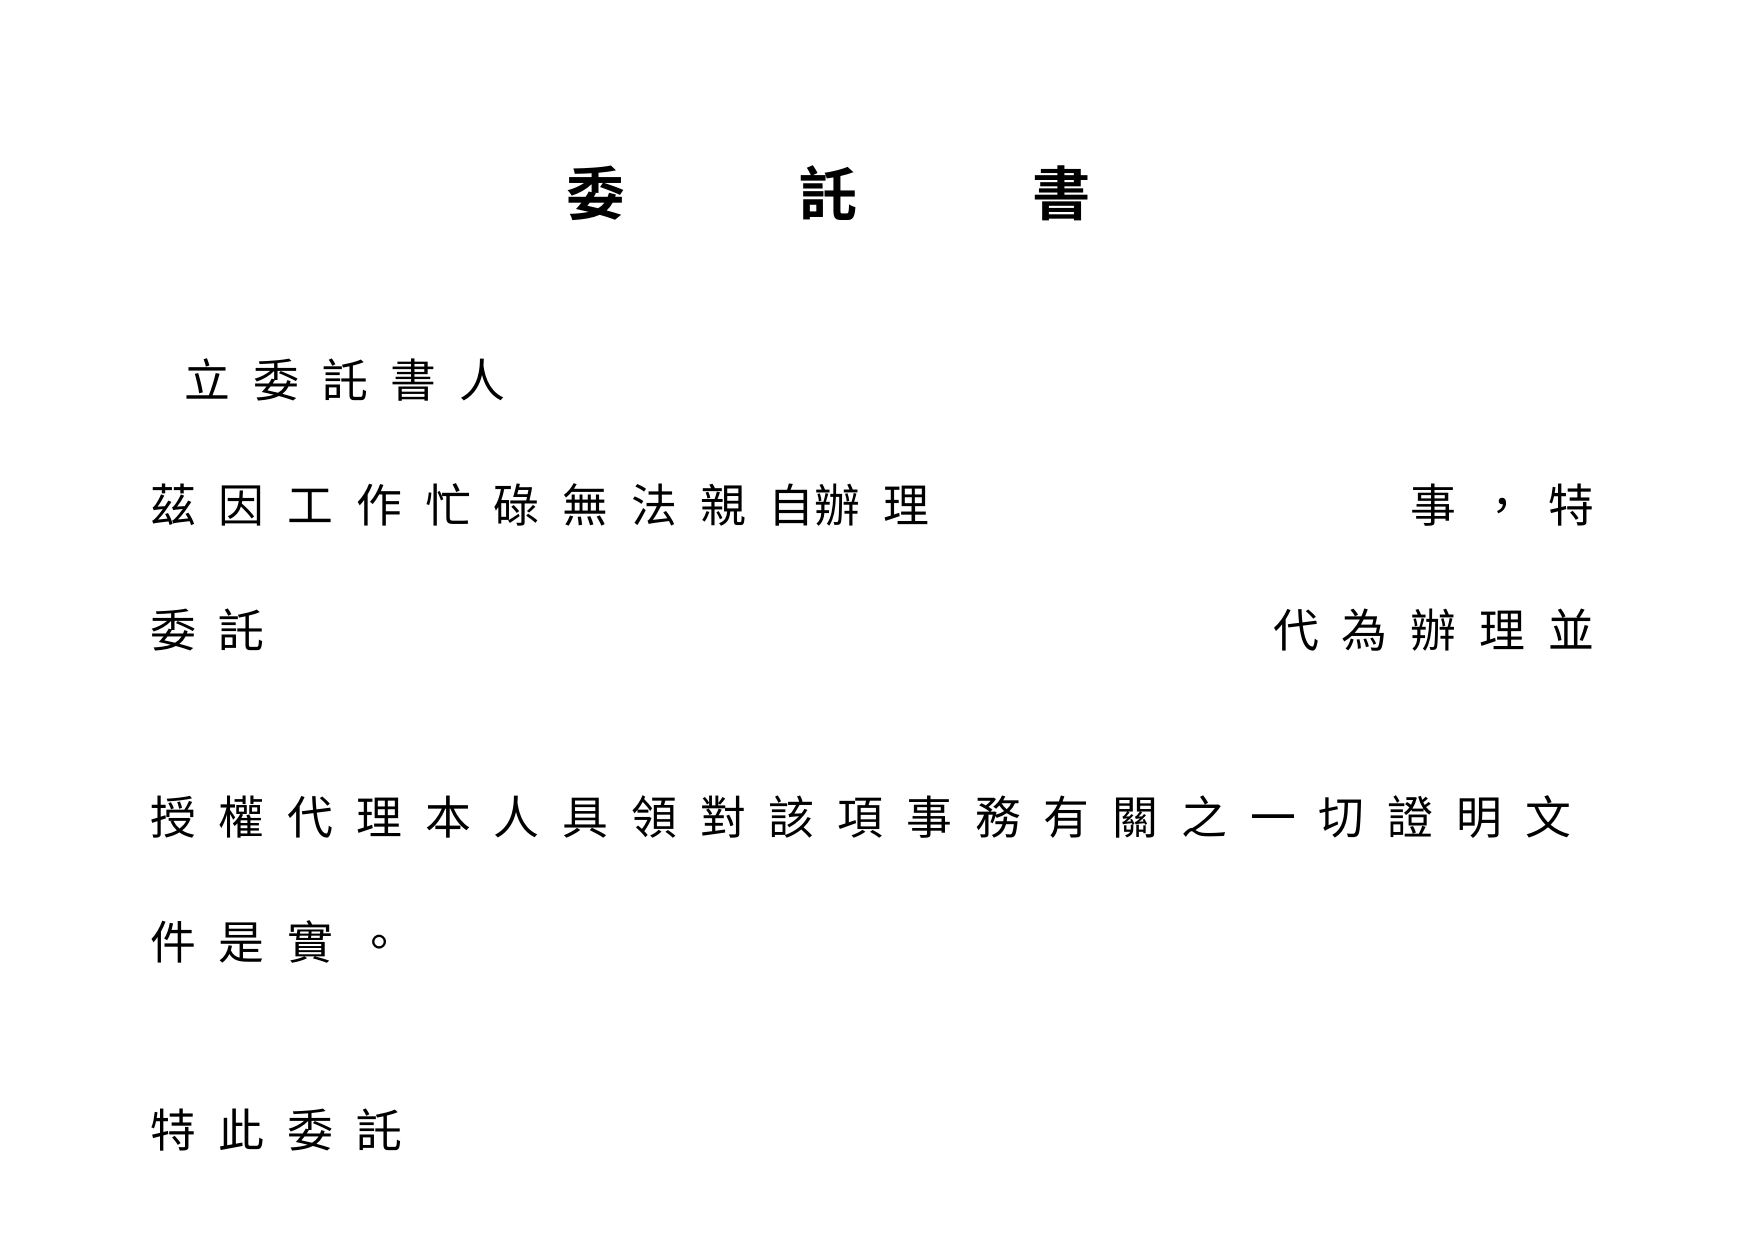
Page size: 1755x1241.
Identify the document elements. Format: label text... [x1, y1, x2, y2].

text 特 此 委 託 [150, 1054, 1604, 1179]
text 授 權 代 理 本 人 具 領 對 該 項 事 務 有 關 之 一 切 證 明 文件 是 實 。 [150, 742, 1604, 992]
text 委 託 書 [400, 117, 1604, 242]
text 立 委 託 書 人 茲 因 工 作 忙 碌 無 法 親 自辦 理 事 ， 特 委 託 代 為 辦 理 並 [150, 304, 1604, 679]
